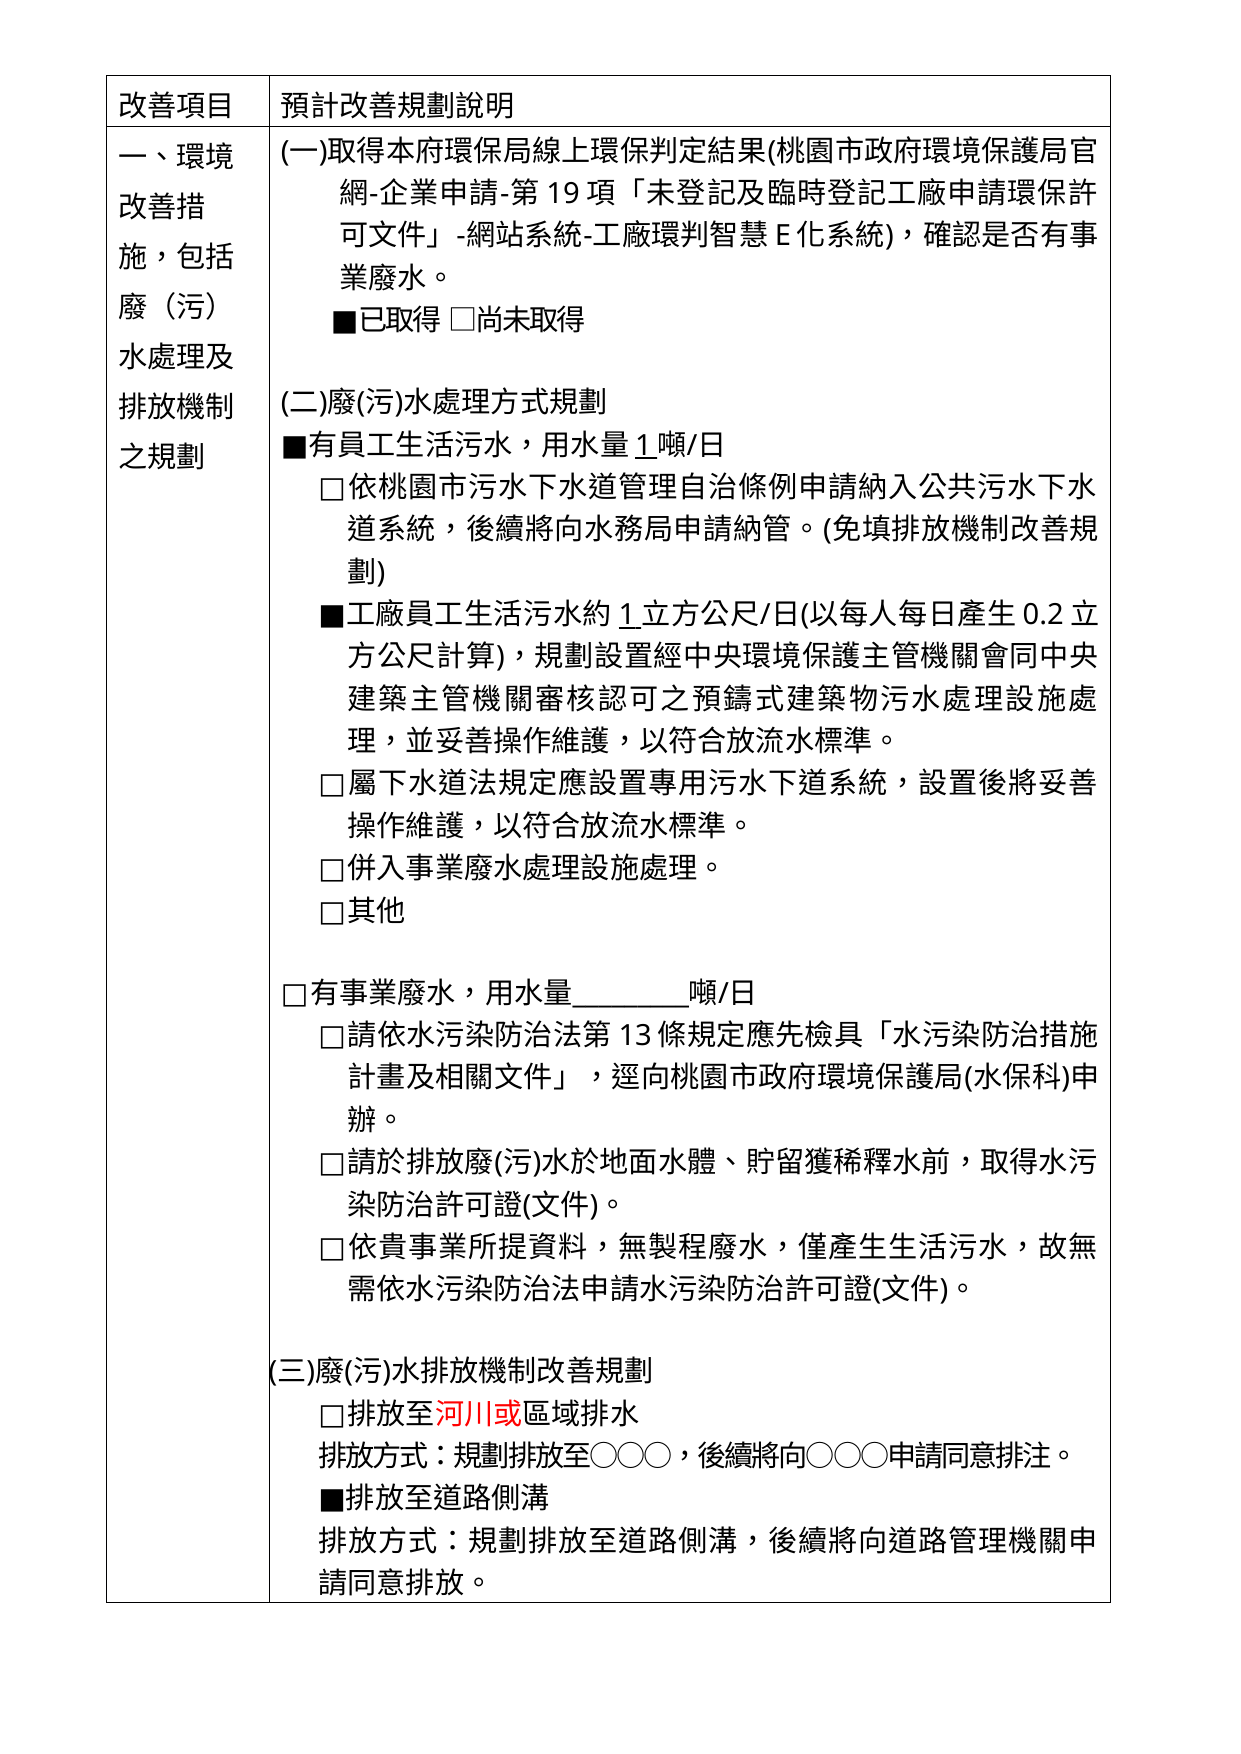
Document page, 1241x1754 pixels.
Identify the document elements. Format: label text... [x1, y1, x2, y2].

table_header 預計改善規劃說明 [270, 76, 1110, 126]
table_cell (一)取得本府環保局線上環保判定結果(桃園市政府環境保護局官網-企業申請-第19項「未登記及臨時登記工廠申請環保許可文件」-網站系統-工廠環判智慧E化系統)，確認是否有事業廢水。 ■已取得 □尚未取得 (二)廢(污)水處理方式規劃 ■有員工生活污水，用水量1噸/日 □依桃園市污水下水道管理自治條例申請納入公共污水下水道系統，後續將向水務局申請納管。(免填排放機制改善規劃) ■工廠員工生活污水約1立方公尺/日(以每人每日產生0.2立方公尺計算)，規劃設置經中央環境保護主管機關會同中央建築主管機關審核認可之預鑄式建築物污水處理設施處理，並妥善操作維護，以符合放流水標準。 □屬下水道法規定應設置專用污水下道系統，設置後將妥善操作維護，以符合放流水標準。 □併入事業廢水處理設施處理。 □其他 □有事業廢水，用水量_________噸/日 □請依水污染防治法第13條規定應先檢具「水污染防治措施計畫及相關文件」，逕向桃園市政府環境保護局(水保科)申辦。 □請於排放廢(污)水於地面水體、貯留獲稀釋水前，取得水污染防治許可證(文件)。 □依貴事業所提資料，無製程廢水，僅產生生活污水，故無需依水污染防治法申請水污染防治許可證(文件)。 (三)廢(污)水排放機制改善規劃 □排放至河川或區域排水 排放方式：規劃排放至○○○，後續將向○○○申請同意排注。 ■排放至道路側溝 排放方式：規劃排放至道路側溝，後續將向道路管理機關申請同意排放。 [270, 127, 1110, 1602]
table_cell 一、環境改善措施，包括廢（污）水處理及排放機制之規劃 [107, 127, 269, 1602]
table_header 改善項目 [107, 76, 269, 126]
